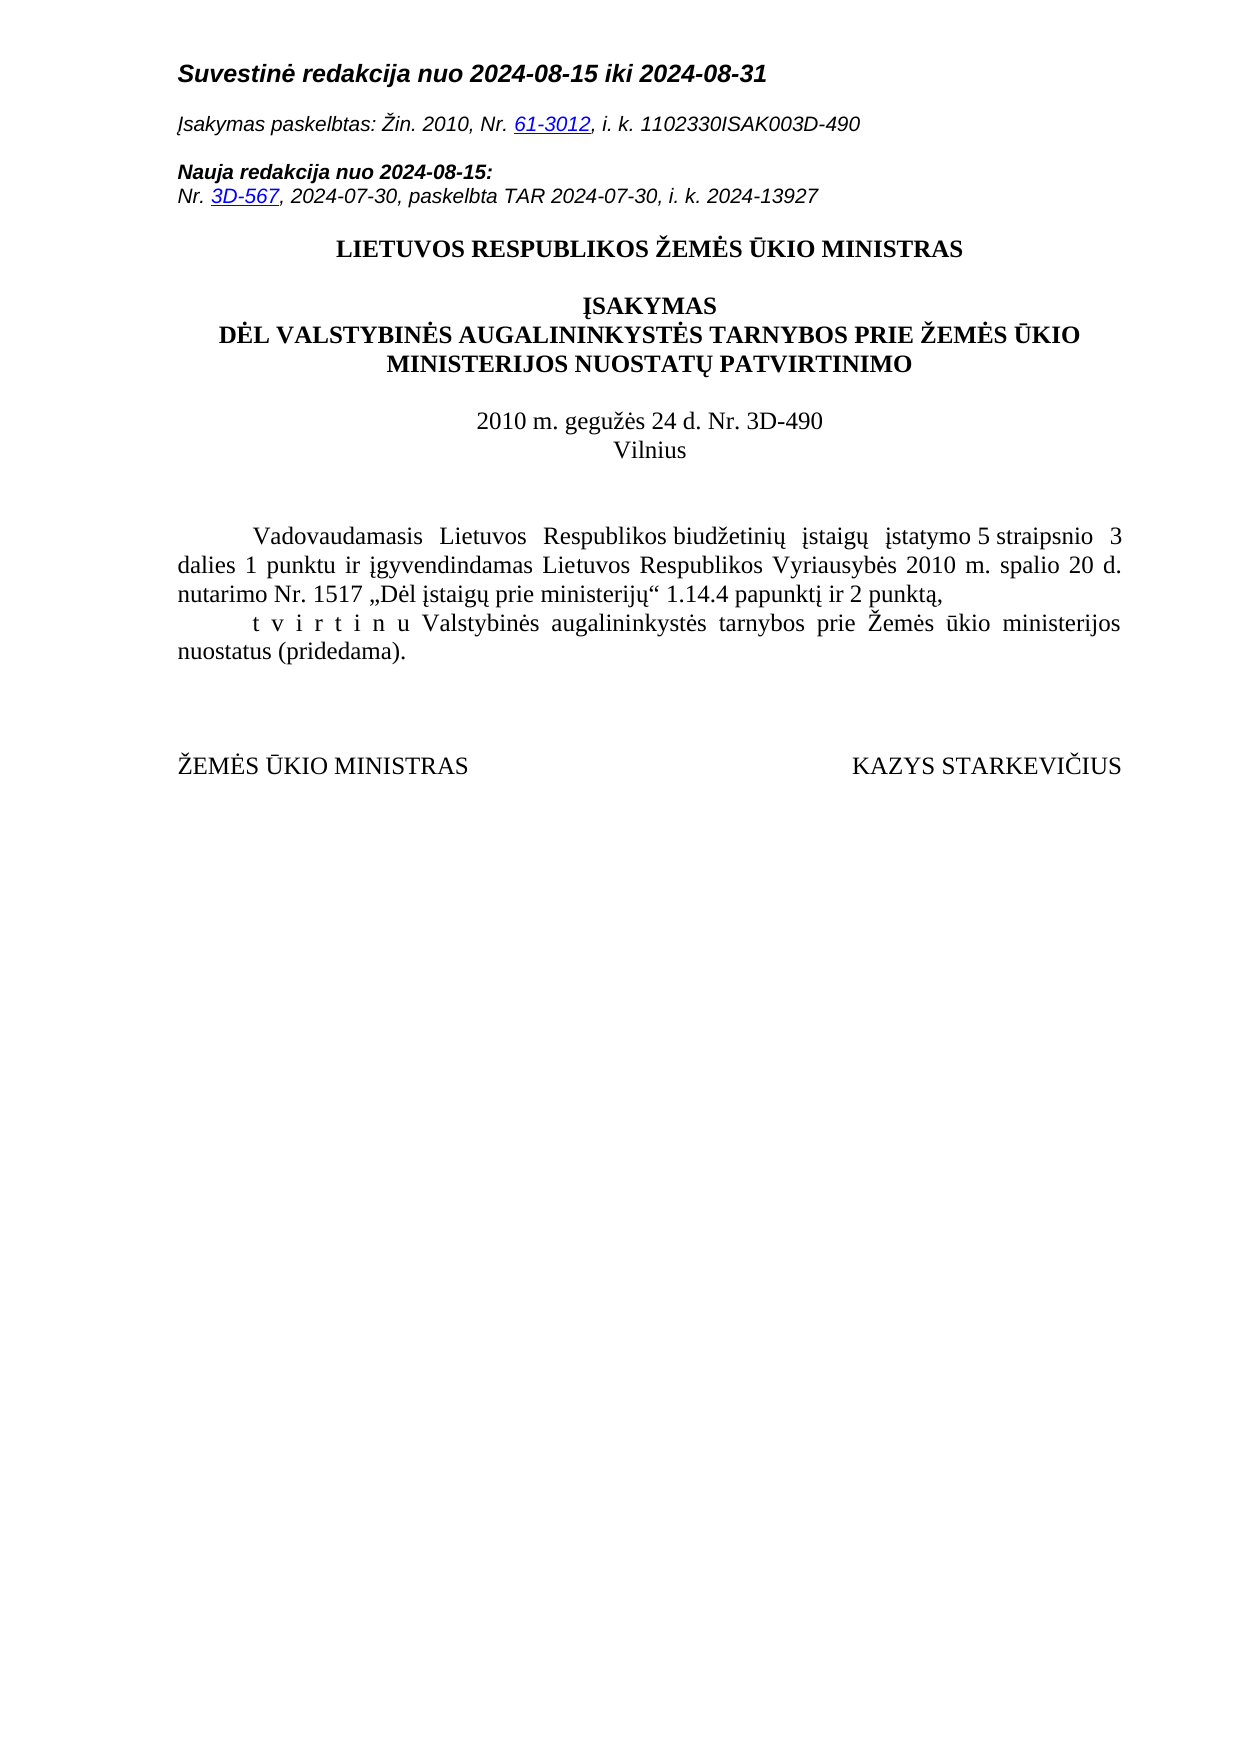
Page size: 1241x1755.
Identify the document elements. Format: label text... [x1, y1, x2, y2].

text Žemės ūkio ministras Kazys Starkevičius [177, 751, 1122, 780]
text ĮSAKYMAS [177, 291, 1122, 320]
text DĖL VALSTYBINĖS AUGALININKYSTĖS TARNYBOS PRIE ŽEMĖS ŪKIO MINISTERIJOS NUOSTATŲ PATVIRTINIMO [177, 320, 1122, 378]
text Vadovaudamasis Lietuvos Respublikos biudžetinių įstaigų įstatymo 5 straipsnio 3 dalies 1 punktu ir įgyvendindamas Lietuvos Respublikos Vyriausybės 2010 m. spalio 20 d. nutarimo Nr. 1517 „Dėl įstaigų prie ministerijų“ 1.14.4 papunktį ir 2 punktą, [177, 521, 1122, 608]
text Vilnius [177, 435, 1122, 464]
text LIETUVOS RESPUBLIKOS ŽEMĖS ŪKIO MINISTRAS [177, 234, 1122, 263]
text Nr. 3D-567, 2024-07-30, paskelbta TAR 2024-07-30, i. k. 2024-13927 [177, 184, 1122, 208]
text t v i r t i n u Valstybinės augalininkystės tarnybos prie Žemės ūkio ministerijos nuostatus (pridedama). [177, 608, 1122, 665]
text Suvestinė redakcija nuo 2024-08-15 iki 2024-08-31 [177, 59, 1122, 88]
text Įsakymas paskelbtas: Žin. 2010, Nr. 61-3012, i. k. 1102330ISAK003D-490 [177, 112, 1122, 136]
text 2010 m. gegužės 24 d. Nr. 3D-490 [177, 406, 1122, 435]
text Nauja redakcija nuo 2024-08-15: [177, 160, 1122, 184]
